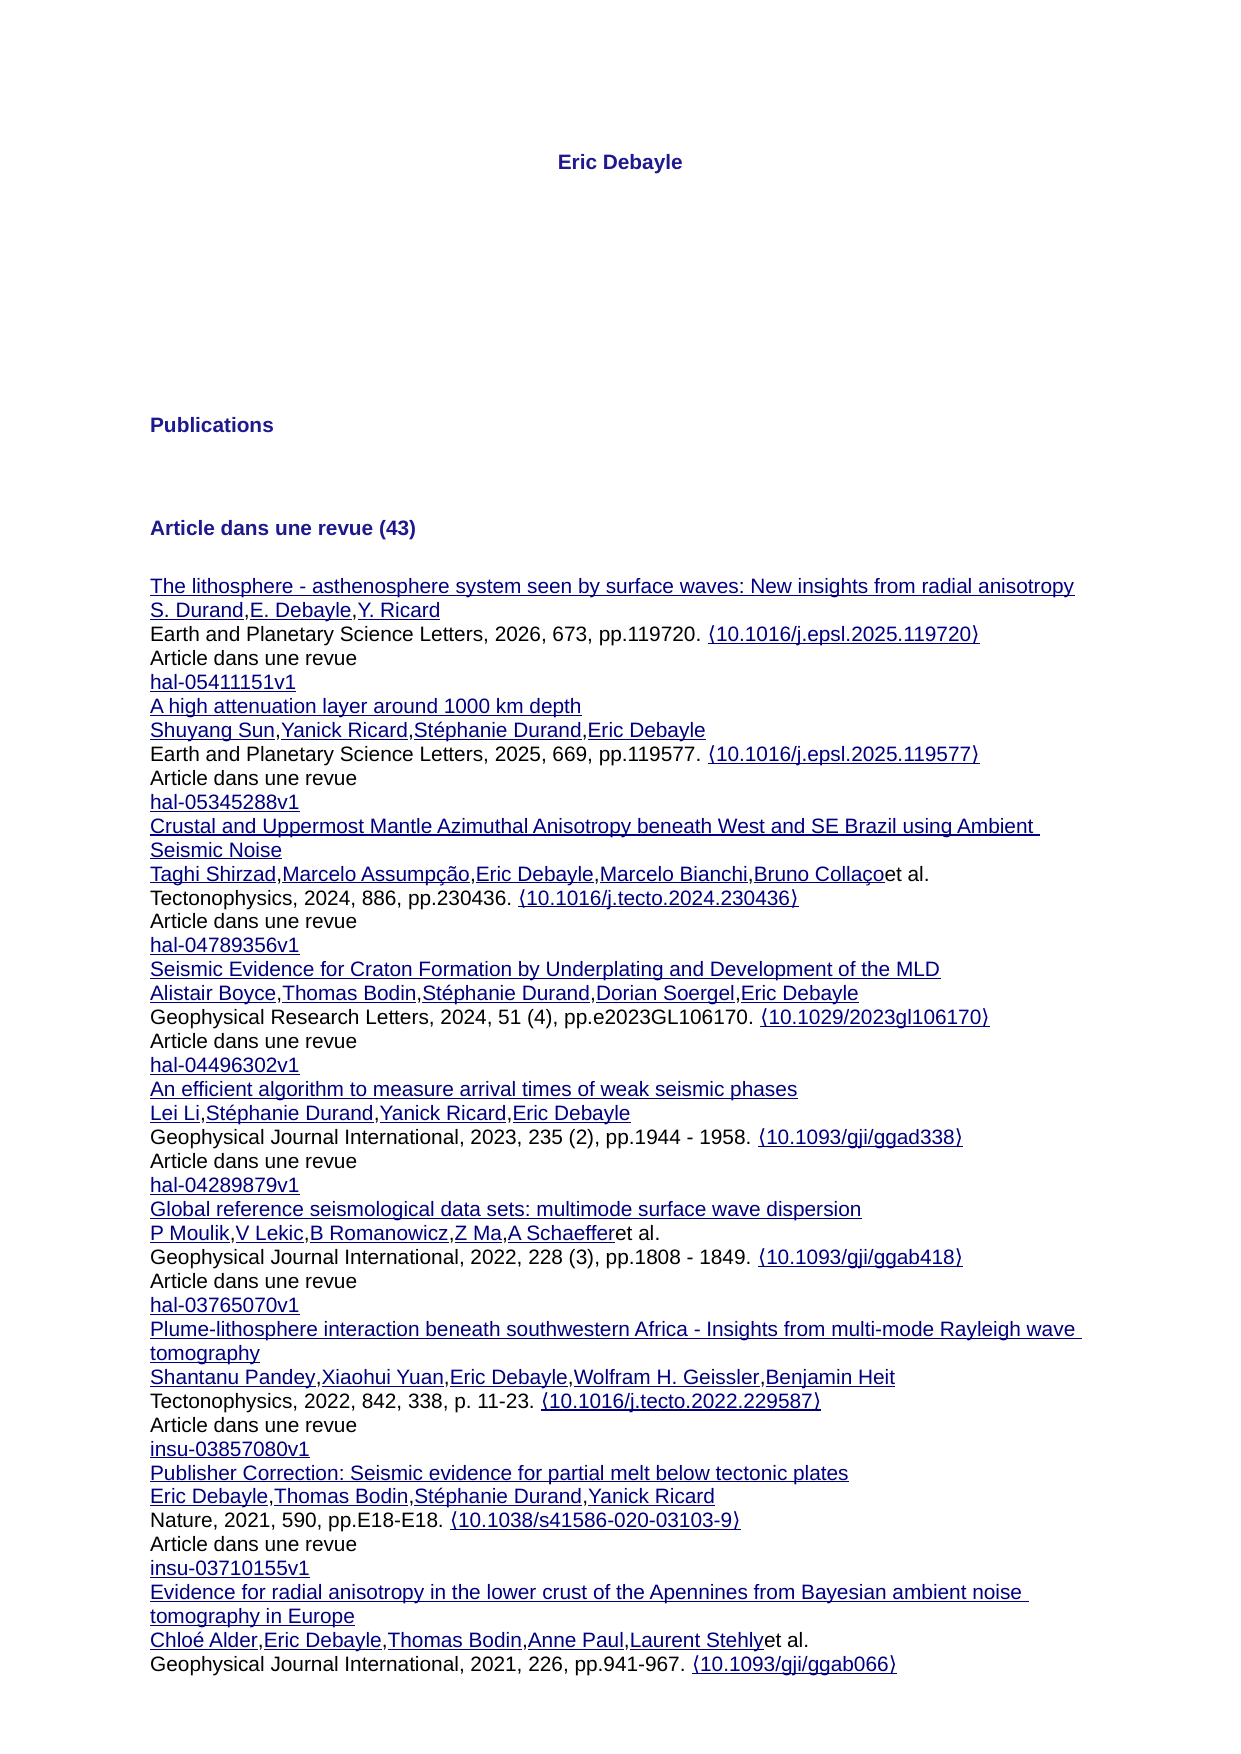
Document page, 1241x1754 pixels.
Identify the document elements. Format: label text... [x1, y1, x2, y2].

table_cell A high attenuation layer around 1000 km depth Shuyang Sun,Yanick Ricard,Stéphanie Durand,Eric Debayle Earth and Planetary Science Letters, 2025, 669, pp.119577. ⟨10.1016/j.epsl.2025.119577⟩ Article dans une revue hal-05345288v1 [150, 694, 1090, 813]
subtitle Publications [150, 412, 1090, 436]
table_cell An efficient algorithm to measure arrival times of weak seismic phases Lei Li,Stéphanie Durand,Yanick Ricard,Eric Debayle Geophysical Journal International, 2023, 235 (2), pp.1944 - 1958. ⟨10.1093/gji/ggad338⟩ Article dans une revue hal-04289879v1 [150, 1077, 1090, 1197]
table_cell Publisher Correction: Seismic evidence for partial melt below tectonic plates Eric Debayle,Thomas Bodin,Stéphanie Durand,Yanick Ricard Nature, 2021, 590, pp.E18-E18. ⟨10.1038/s41586-020-03103-9⟩ Article dans une revue insu-03710155v1 [150, 1460, 1090, 1580]
table_cell Seismic Evidence for Craton Formation by Underplating and Development of the MLD Alistair Boyce,Thomas Bodin,Stéphanie Durand,Dorian Soergel,Eric Debayle Geophysical Research Letters, 2024, 51 (4), pp.e2023GL106170. ⟨10.1029/2023gl106170⟩ Article dans une revue hal-04496302v1 [150, 957, 1090, 1077]
subtitle Article dans une revue (43) [150, 516, 1090, 539]
table_cell Crustal and Uppermost Mantle Azimuthal Anisotropy beneath West and SE Brazil using Ambient Seismic Noise Taghi Shirzad,Marcelo Assumpção,Eric Debayle,Marcelo Bianchi,Bruno Collaçoet al. Tectonophysics, 2024, 886, pp.230436. ⟨10.1016/j.tecto.2024.230436⟩ Article dans une revue hal-04789356v1 [150, 814, 1090, 957]
table_cell Plume-lithosphere interaction beneath southwestern Africa - Insights from multi-mode Rayleigh wave tomography Shantanu Pandey,Xiaohui Yuan,Eric Debayle,Wolfram H. Geissler,Benjamin Heit Tectonophysics, 2022, 842, 338, p. 11-23. ⟨10.1016/j.tecto.2022.229587⟩ Article dans une revue insu-03857080v1 [150, 1317, 1090, 1460]
subtitle Eric Debayle [150, 150, 1090, 174]
table_cell Global reference seismological data sets: multimode surface wave dispersion P Moulik,V Lekic,B Romanowicz,Z Ma,A Schaefferet al. Geophysical Journal International, 2022, 228 (3), pp.1808 - 1849. ⟨10.1093/gji/ggab418⟩ Article dans une revue hal-03765070v1 [150, 1197, 1090, 1317]
table_header The lithosphere - asthenosphere system seen by surface waves: New insights from radial anisotropy S. Durand,E. Debayle,Y. Ricard Earth and Planetary Science Letters, 2026, 673, pp.119720. ⟨10.1016/j.epsl.2025.119720⟩ Article dans une revue hal-05411151v1 [150, 574, 1090, 694]
table_cell Evidence for radial anisotropy in the lower crust of the Apennines from Bayesian ambient noise tomography in Europe Chloé Alder,Eric Debayle,Thomas Bodin,Anne Paul,Laurent Stehlyet al. Geophysical Journal International, 2021, 226, pp.941-967. ⟨10.1093/gji/ggab066⟩ [150, 1580, 1090, 1676]
